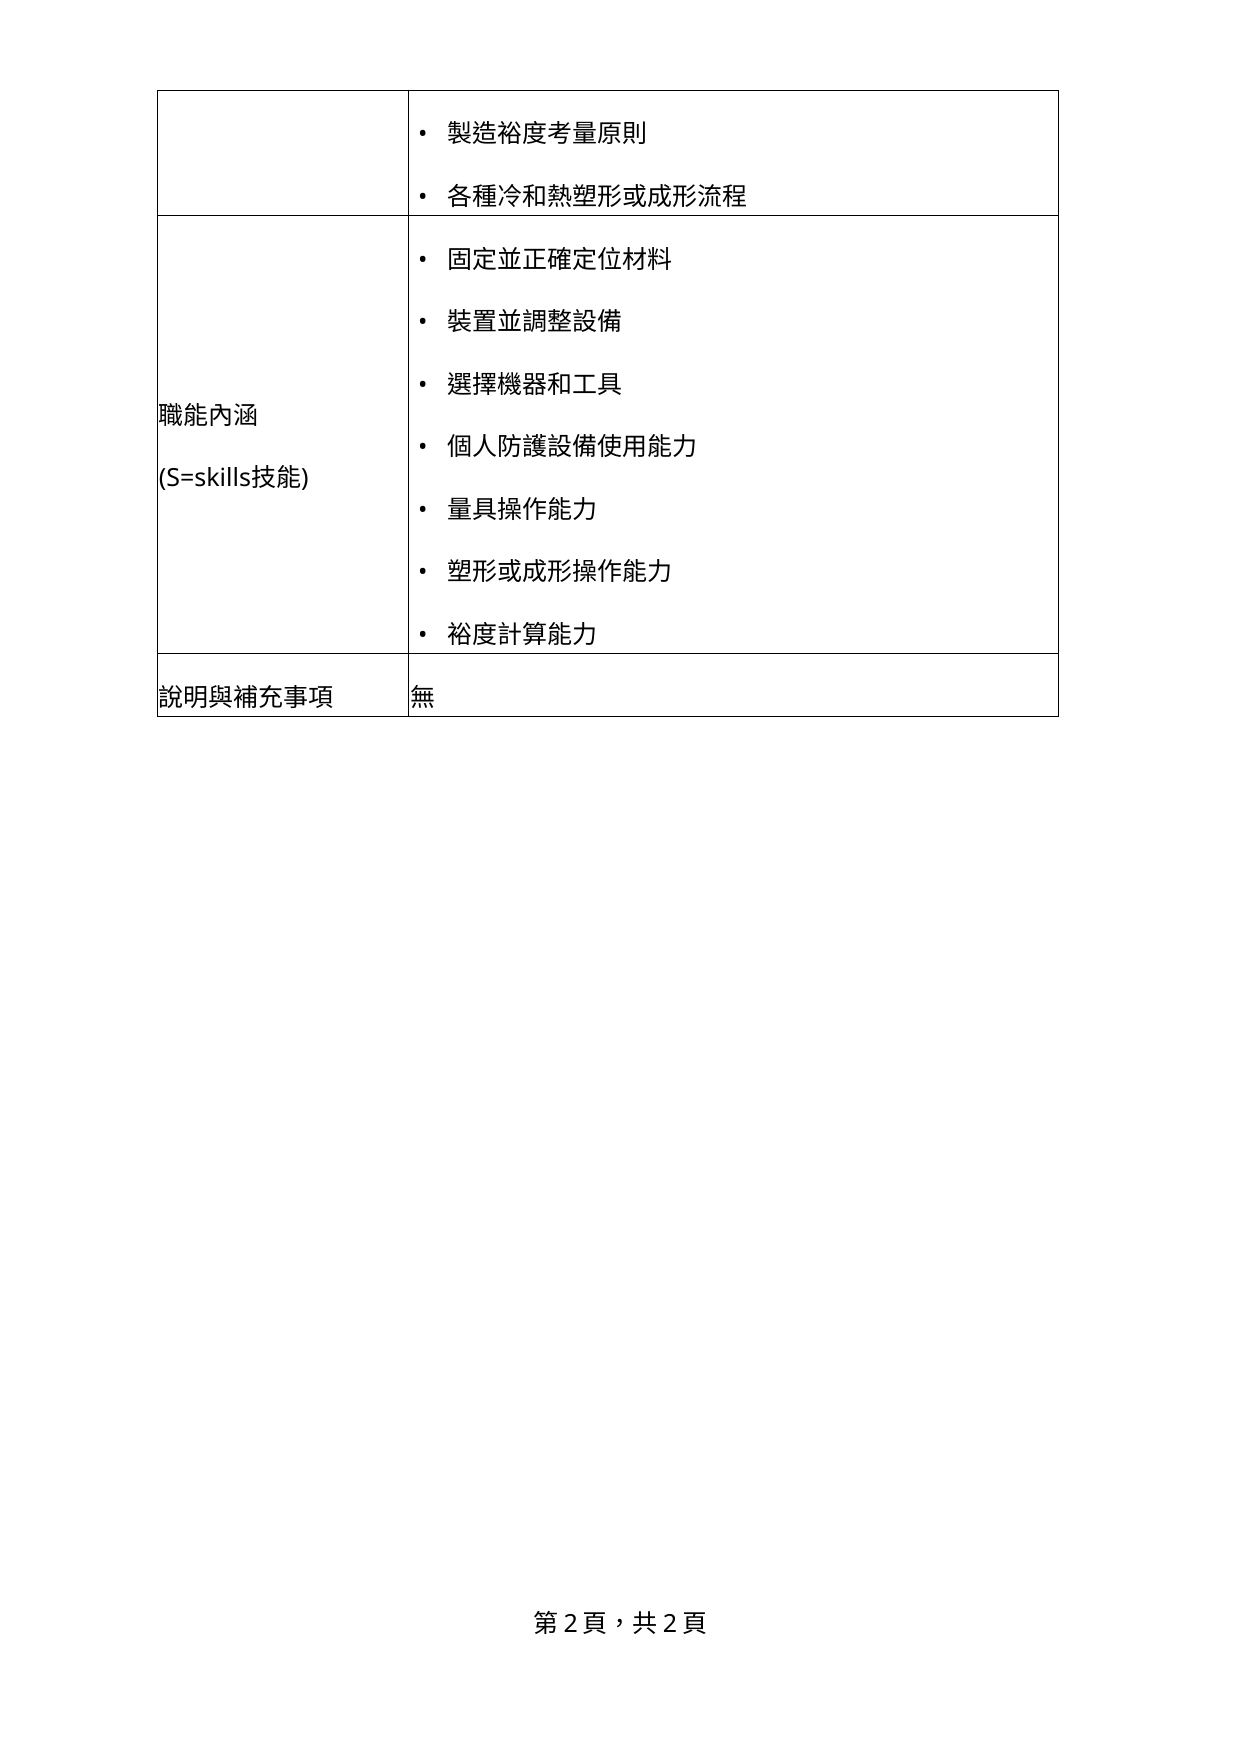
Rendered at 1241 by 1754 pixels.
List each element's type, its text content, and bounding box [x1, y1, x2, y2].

table_cell 無 [409, 654, 1058, 716]
table_cell 材料定位與輸送要求 設備操作注意事項 職業衛生安全相關規範 塑形或成形流程的程序與缺陷改善注意事項 製造裕度考量原則 各種冷和熱塑形或成形流程 [409, 91, 1058, 215]
table_cell 職能內涵 (S=skills技能) [158, 216, 408, 653]
table_cell 固定並正確定位材料 裝置並調整設備 選擇機器和工具 個人防護設備使用能力 量具操作能力 塑形或成形操作能力 裕度計算能力 [409, 216, 1058, 653]
table_cell 說明與補充事項 [158, 654, 408, 716]
table_cell [158, 91, 408, 215]
